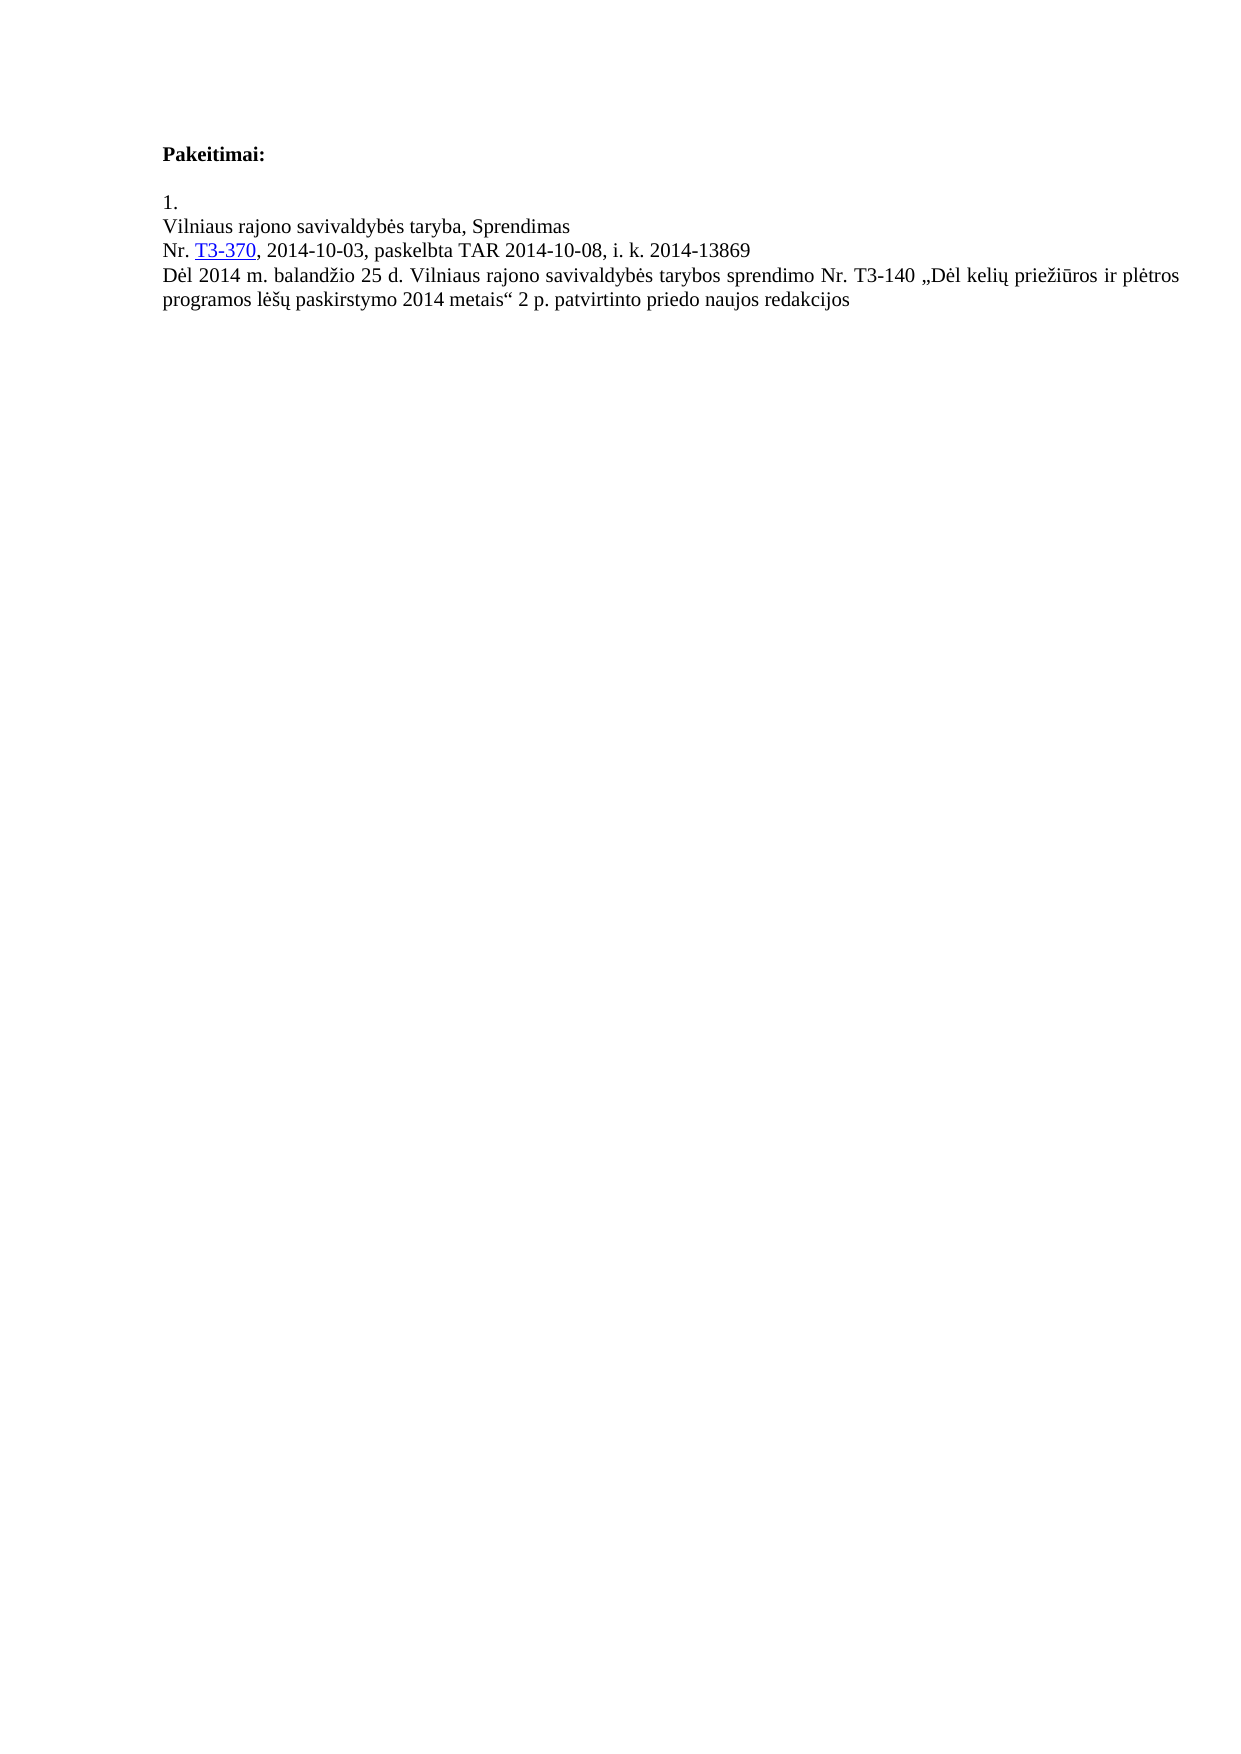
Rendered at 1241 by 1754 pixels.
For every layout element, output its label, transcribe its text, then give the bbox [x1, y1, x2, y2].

text Vilniaus rajono savivaldybės taryba, Sprendimas [162, 214, 1181, 238]
text Nr. T3-370, 2014-10-03, paskelbta TAR 2014-10-08, i. k. 2014-13869 [162, 238, 1181, 262]
text 1. [162, 190, 1181, 214]
text Dėl 2014 m. balandžio 25 d. Vilniaus rajono savivaldybės tarybos sprendimo Nr. T3-140 „Dėl kelių priežiūros ir plėtros programos lėšų paskirstymo 2014 metais“ 2 p. patvirtinto priedo naujos redakcijos [162, 262, 1181, 311]
text Pakeitimai: [162, 142, 1181, 166]
